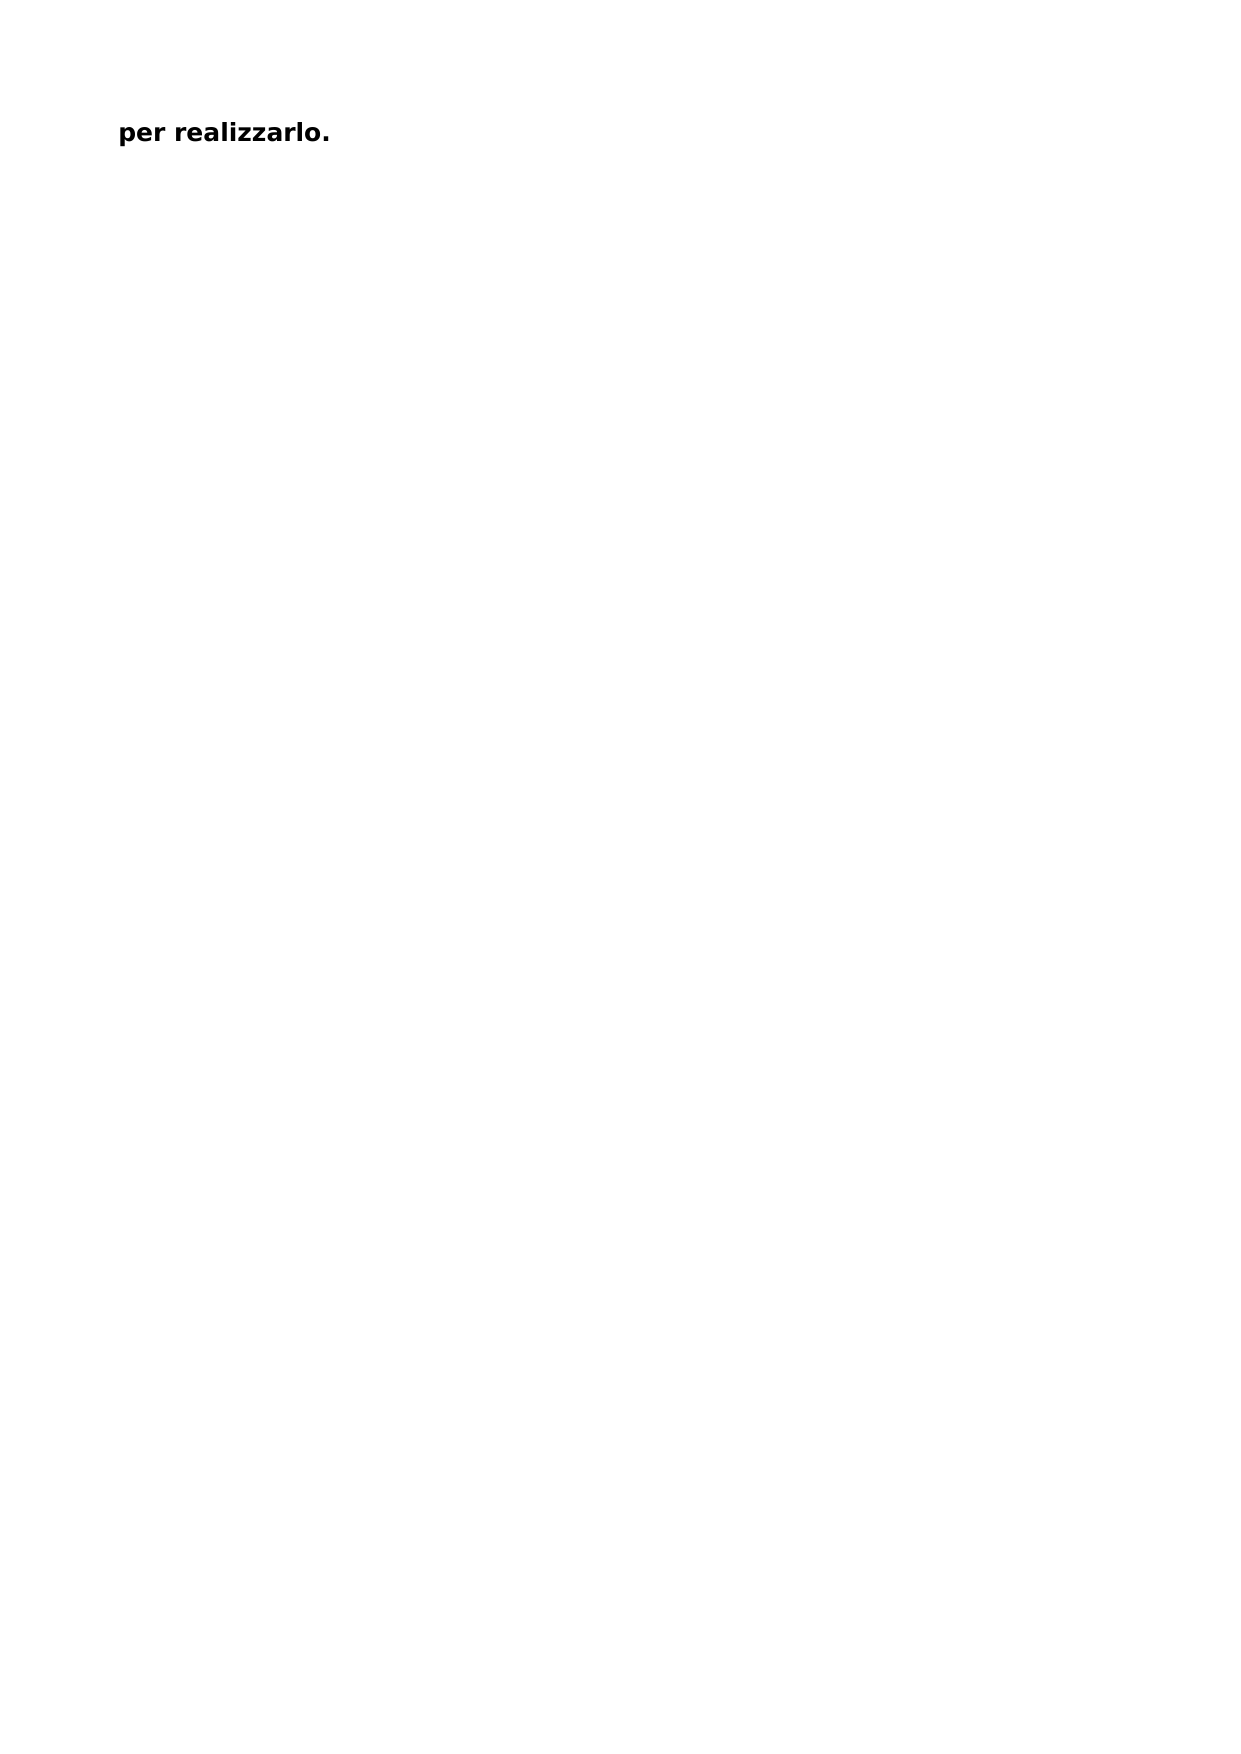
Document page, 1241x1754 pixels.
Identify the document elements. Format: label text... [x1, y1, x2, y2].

text per realizzarlo. [118, 118, 1122, 147]
